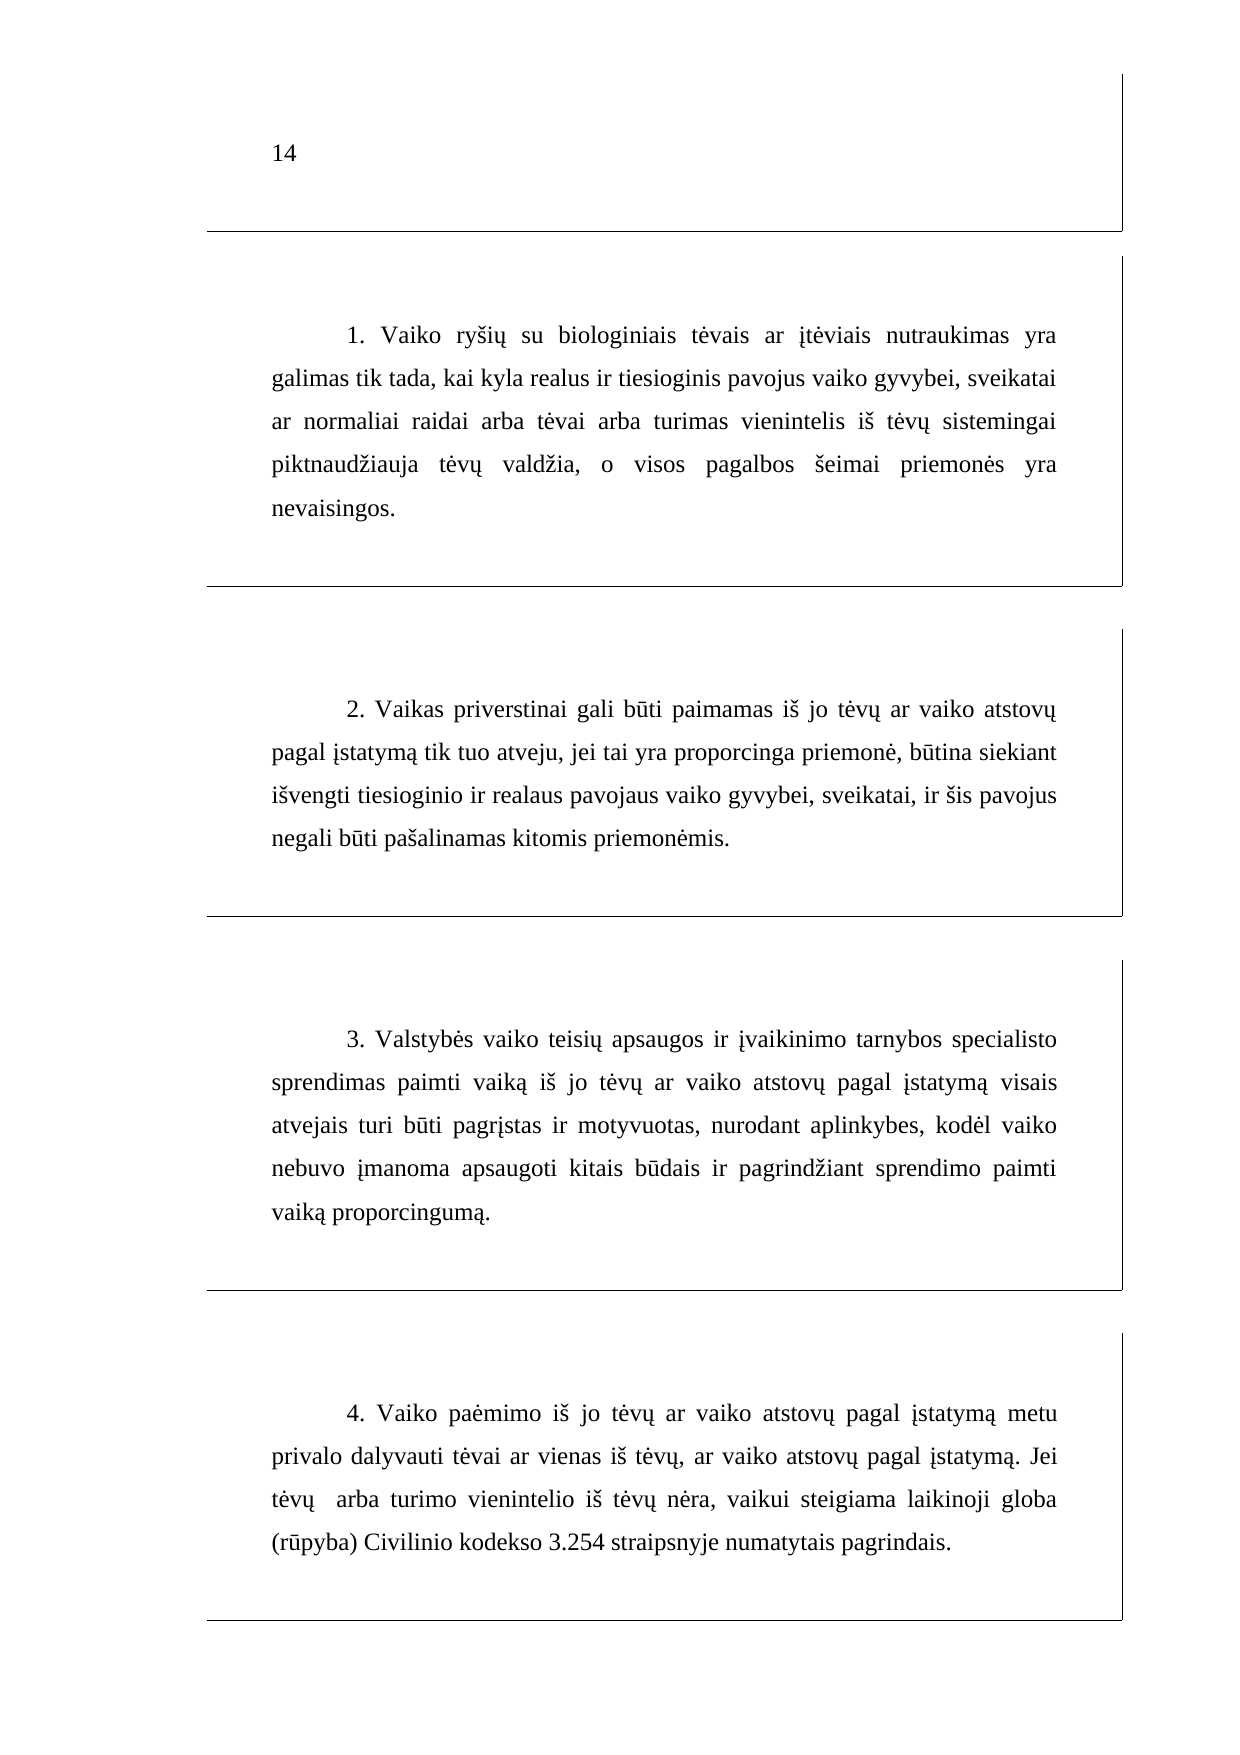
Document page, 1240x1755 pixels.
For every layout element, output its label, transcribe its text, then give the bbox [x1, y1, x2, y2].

text 1. Vaiko ryšių su biologiniais tėvais ar įtėviais nutraukimas yra galimas tik tada, kai kyla realus ir tiesioginis pavojus vaiko gyvybei, sveikatai ar normaliai raidai arba tėvai arba turimas vienintelis iš tėvų sistemingai piktnaudžiauja tėvų valdžia, o visos pagalbos šeimai priemonės yra nevaisingos. [207, 256, 1122, 586]
text 3. Valstybės vaiko teisių apsaugos ir įvaikinimo tarnybos specialisto sprendimas paimti vaiką iš jo tėvų ar vaiko atstovų pagal įstatymą visais atvejais turi būti pagrįstas ir motyvuotas, nurodant aplinkybes, kodėl vaiko nebuvo įmanoma apsaugoti kitais būdais ir pagrindžiant sprendimo paimti vaiką proporcingumą. [207, 959, 1122, 1290]
text 2. Vaikas priverstinai gali būti paimamas iš jo tėvų ar vaiko atstovų pagal įstatymą tik tuo atveju, jei tai yra proporcinga priemonė, būtina siekiant išvengti tiesioginio ir realaus pavojaus vaiko gyvybei, sveikatai, ir šis pavojus negali būti pašalinamas kitomis priemonėmis. [207, 629, 1122, 916]
text 4. Vaiko paėmimo iš jo tėvų ar vaiko atstovų pagal įstatymą metu privalo dalyvauti tėvai ar vienas iš tėvų, ar vaiko atstovų pagal įstatymą. Jei tėvų arba turimo vienintelio iš tėvų nėra, vaikui steigiama laikinoji globa (rūpyba) Civilinio kodekso 3.254 straipsnyje numatytais pagrindais. [207, 1333, 1122, 1620]
